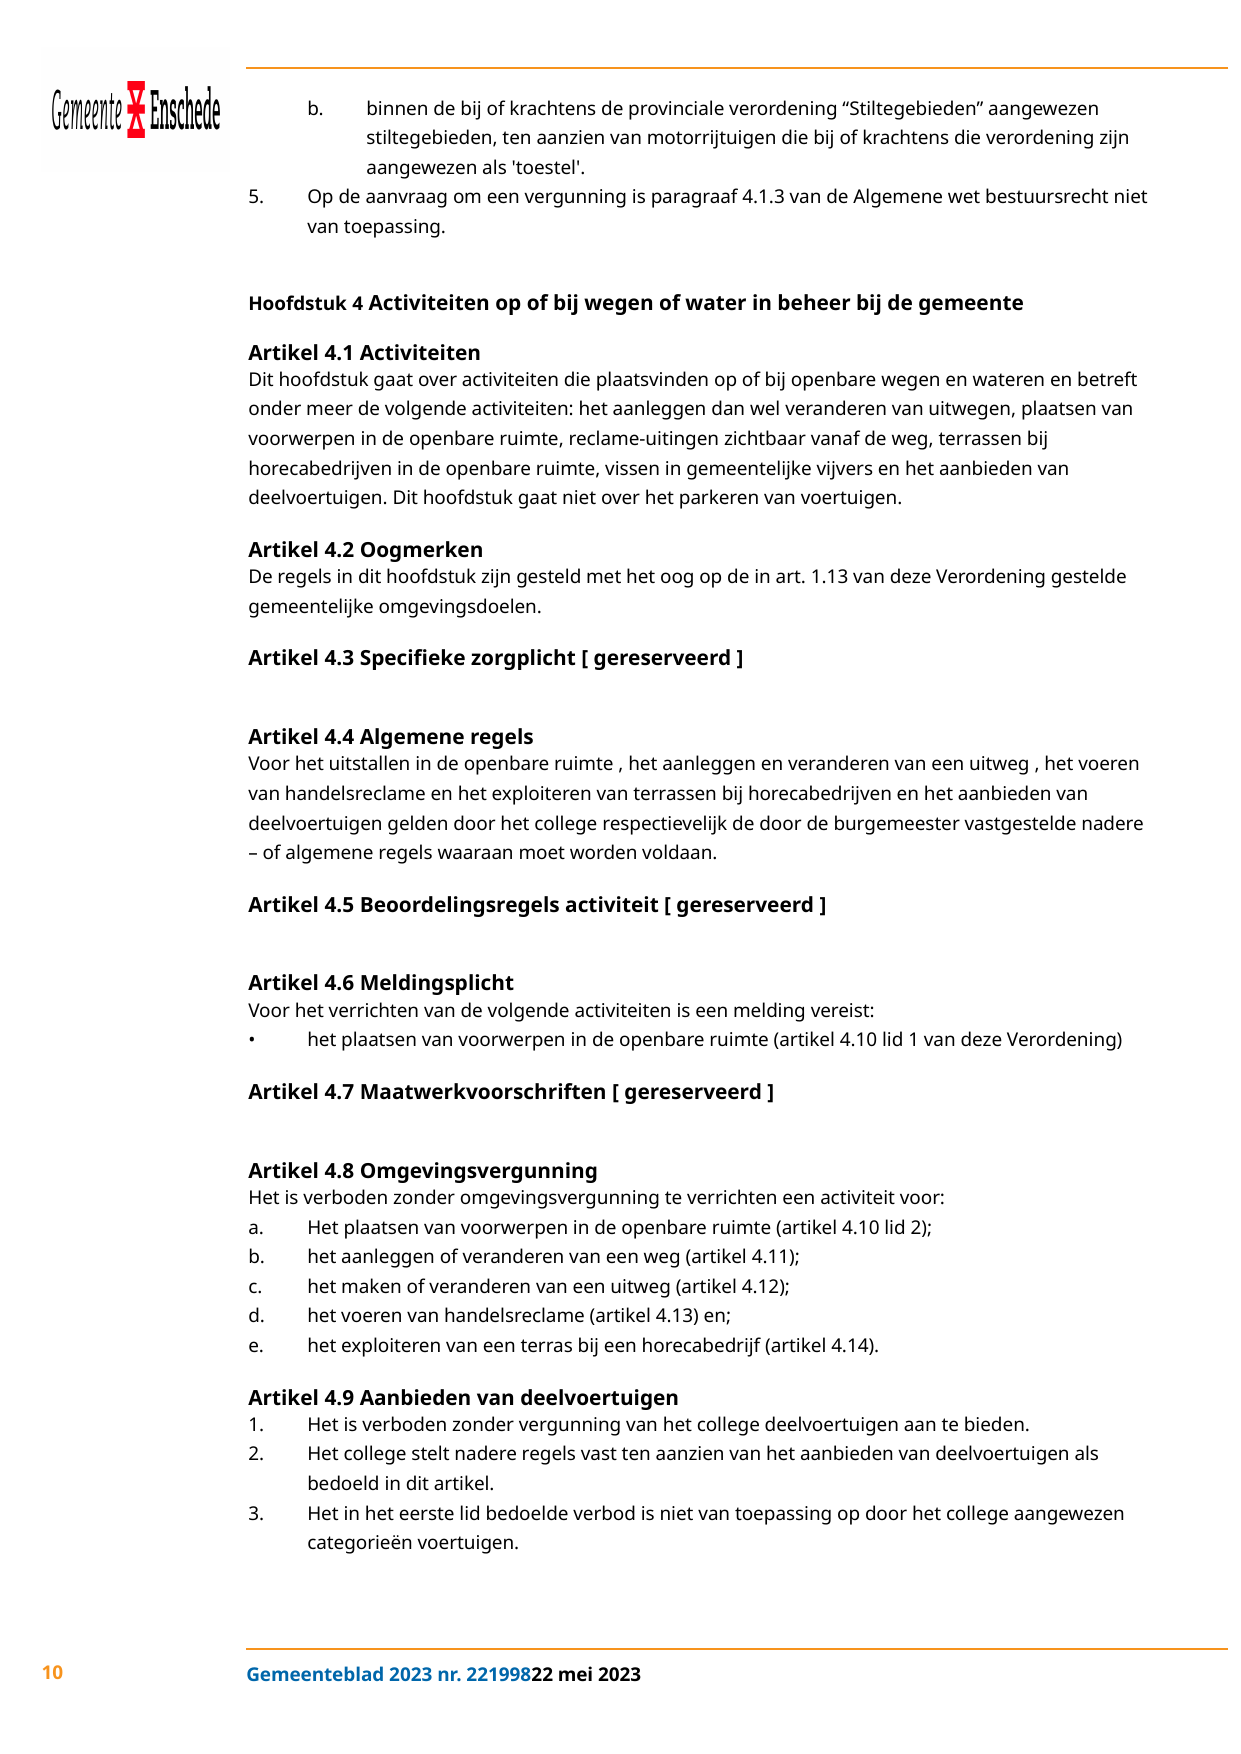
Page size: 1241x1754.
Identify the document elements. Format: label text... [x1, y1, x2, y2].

list het maken of veranderen van een uitweg (artikel 4.12); [248, 1273, 1152, 1299]
text Hoofdstuk 4 Activiteiten op of bij wegen of water in beheer bij de gemeente [248, 288, 1152, 317]
picture [41, 47, 231, 172]
list het aanleggen of veranderen van een weg (artikel 4.11); [248, 1243, 1152, 1269]
text Artikel 4.8 Omgevingsvergunning [248, 1156, 1152, 1184]
list Het in het eerste lid bedoelde verbod is niet van toepassing op door het college aangewezen categorieën voertuigen. [248, 1500, 1152, 1555]
list Het plaatsen van voorwerpen in de openbare ruimte (artikel 4.10 lid 2); [248, 1214, 1152, 1239]
list binnen de bij of krachtens de provinciale verordening “Stiltegebieden” aangewezen stiltegebieden, ten aanzien van motorrijtuigen die bij of krachtens die verordening zijn aangewezen als 'toestel'. [307, 95, 1152, 180]
text Het is verboden zonder omgevingsvergunning te verrichten een activiteit voor: [248, 1184, 1152, 1210]
text De regels in dit hoofdstuk zijn gesteld met het oog op de in art. 1.13 van deze Verordening gestelde gemeentelijke omgevingsdoelen. [248, 563, 1152, 618]
list Het is verboden zonder vergunning van het college deelvoertuigen aan te bieden. [248, 1411, 1152, 1437]
text Voor het uitstallen in de openbare ruimte , het aanleggen en veranderen van een uitweg , het voeren van handelsreclame en het exploiteren van terrassen bij horecabedrijven en het aanbieden van deelvoertuigen gelden door het college respectievelijk de door de burgemeester vastgestelde nadere – of algemene regels waaraan moet worden voldaan. [248, 751, 1152, 865]
text Artikel 4.2 Oogmerken [248, 535, 1152, 563]
text Dit hoofdstuk gaat over activiteiten die plaatsvinden op of bij openbare wegen en wateren en betreft onder meer de volgende activiteiten: het aanleggen dan wel veranderen van uitwegen, plaatsen van voorwerpen in de openbare ruimte, reclame-uitingen zichtbaar vanaf de weg, terrassen bij horecabedrijven in de openbare ruimte, vissen in gemeentelijke vijvers en het aanbieden van deelvoertuigen. Dit hoofdstuk gaat niet over het parkeren van voertuigen. [248, 366, 1152, 510]
text Artikel 4.1 Activiteiten [248, 338, 1152, 366]
text Artikel 4.7 Maatwerkvoorschriften [ gereserveerd ] [248, 1077, 1152, 1105]
list het exploiteren van een terras bij een horecabedrijf (artikel 4.14). [248, 1332, 1152, 1358]
text Artikel 4.9 Aanbieden van deelvoertuigen [248, 1383, 1152, 1411]
list Het college stelt nadere regels vast ten aanzien van het aanbieden van deelvoertuigen als bedoeld in dit artikel. [248, 1441, 1152, 1496]
list het voeren van handelsreclame (artikel 4.13) en; [248, 1303, 1152, 1328]
list het plaatsen van voorwerpen in de openbare ruimte (artikel 4.10 lid 1 van deze Verordening) [248, 1027, 1152, 1052]
text Artikel 4.4 Algemene regels [248, 722, 1152, 751]
text Voor het verrichten van de volgende activiteiten is een melding vereist: [248, 997, 1152, 1023]
text Artikel 4.3 Specifieke zorgplicht [ gereserveerd ] [248, 643, 1152, 672]
text Artikel 4.5 Beoordelingsregels activiteit [ gereserveerd ] [248, 890, 1152, 918]
text Artikel 4.6 Meldingsplicht [248, 968, 1152, 997]
list Op de aanvraag om een vergunning is paragraaf 4.1.3 van de Algemene wet bestuursrecht niet van toepassing. [248, 183, 1152, 239]
